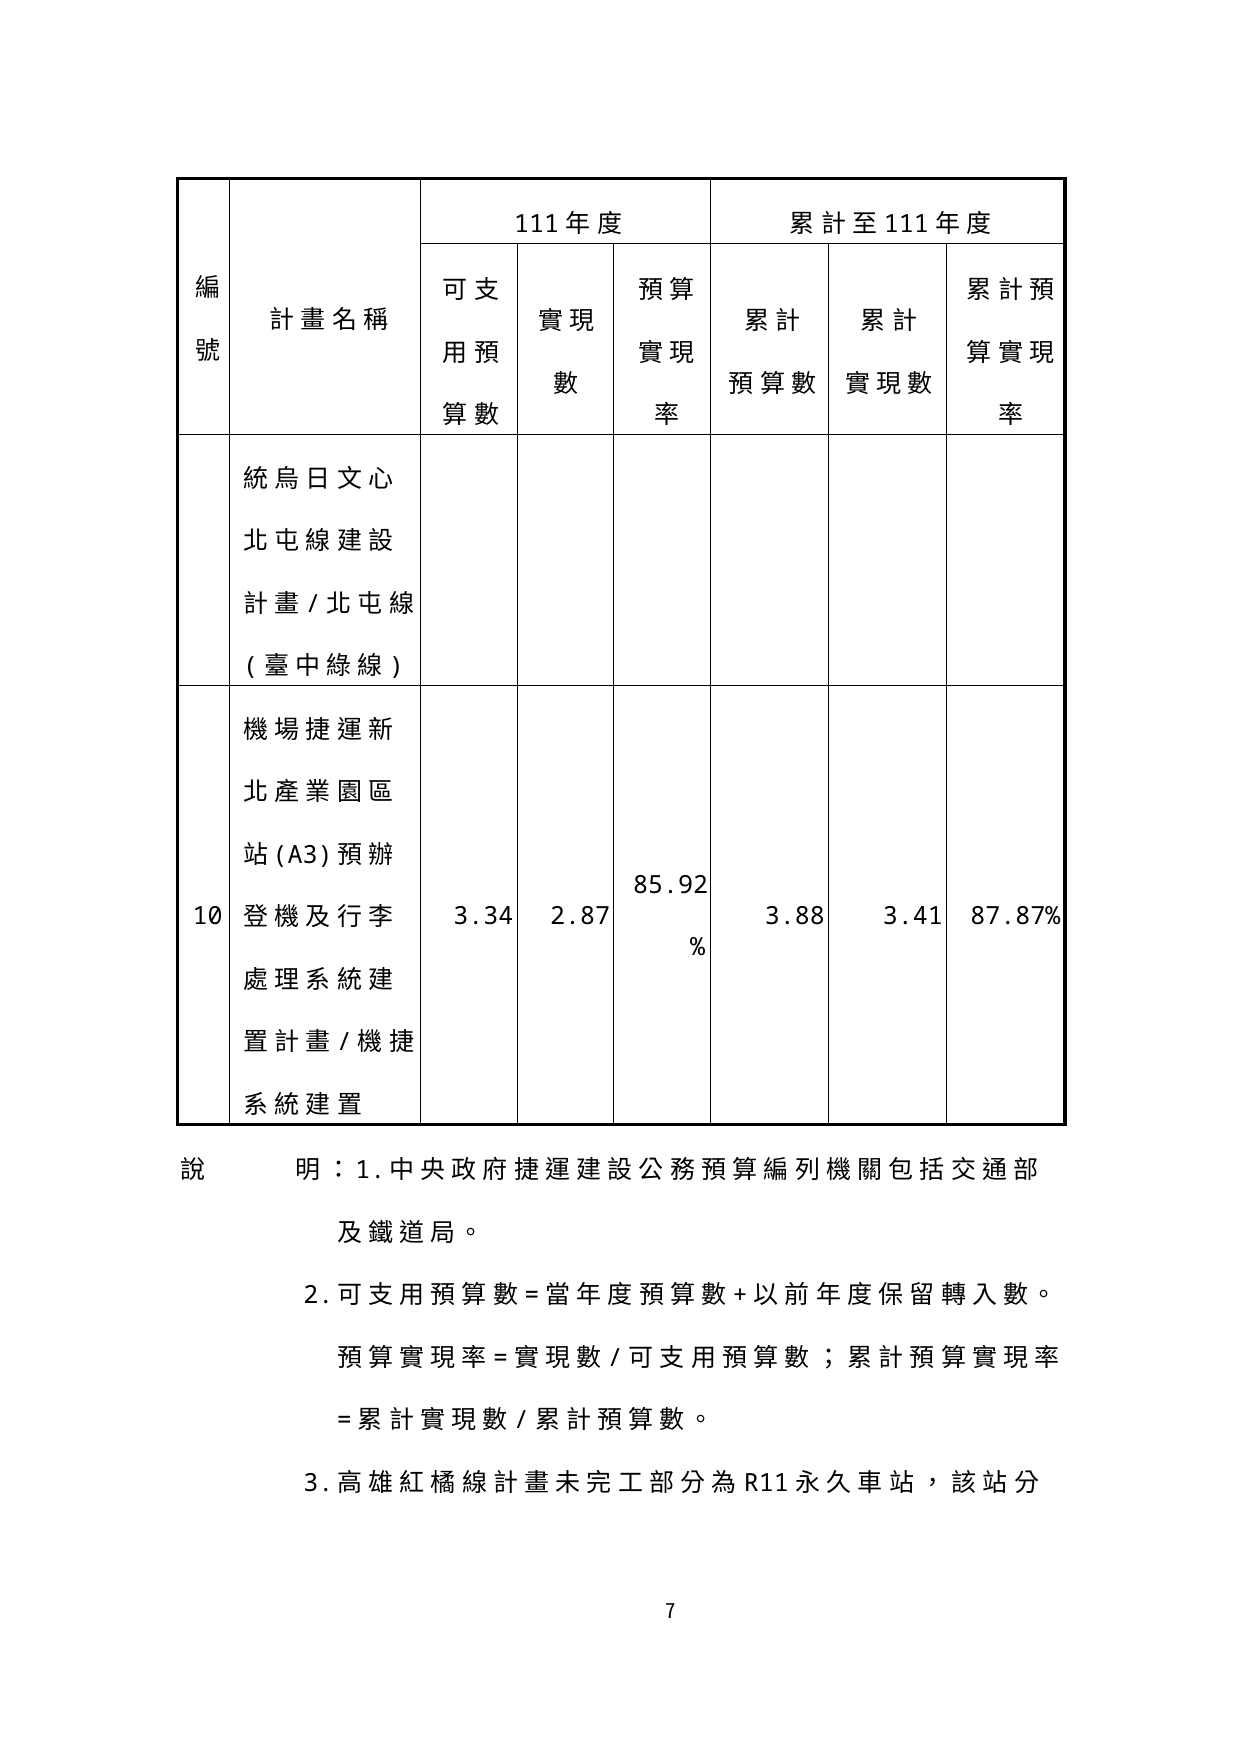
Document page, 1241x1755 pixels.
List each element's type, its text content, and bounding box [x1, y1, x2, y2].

table_cell [179, 435, 229, 684]
table_cell [421, 435, 517, 684]
table_cell [947, 435, 1063, 684]
table_cell [614, 435, 710, 684]
table_cell [518, 435, 613, 684]
table_cell 統烏日文心北屯線建設計畫/北屯線(臺中綠線) [230, 435, 420, 684]
table_header 累計至111年度 [711, 180, 1063, 243]
text 3.高雄紅橘線計畫未完工部分為R11永久車站，該站分 [301, 1439, 1063, 1501]
table_cell 預算 實現率 [614, 244, 710, 433]
table_cell 3.88 [711, 686, 828, 1123]
table_cell 可支用預算數 [421, 244, 517, 433]
text 說 明：1.中央政府捷運建設公務預算編列機關包括交通部及鐵道局。 [176, 1126, 1063, 1251]
table_cell [711, 435, 828, 684]
table_cell 累計 實現數 [829, 244, 946, 433]
table_cell 3.41 [829, 686, 946, 1123]
table_header 編號 [179, 180, 229, 433]
table_cell 累計 預算數 [711, 244, 828, 433]
table_cell 87.87% [947, 686, 1063, 1123]
table_header 計畫名稱 [230, 180, 420, 433]
table_cell [829, 435, 946, 684]
table_header 111年度 [421, 180, 710, 243]
table_cell 2.87 [518, 686, 613, 1123]
table_cell 累計預算實現率 [947, 244, 1063, 433]
table_cell 實現數 [518, 244, 613, 433]
table_cell 機場捷運新北產業園區站(A3)預辦登機及行李處理系統建置計畫/機捷系統建置 [230, 686, 420, 1123]
table_cell 10 [179, 686, 229, 1123]
table_cell 85.92% [614, 686, 710, 1123]
text 2.可支用預算數=當年度預算數+以前年度保留轉入數。預算實現率=實現數/可支用預算數；累計預算實現率=累計實現數/累計預算數。 [301, 1251, 1063, 1439]
table_cell 3.34 [421, 686, 517, 1123]
